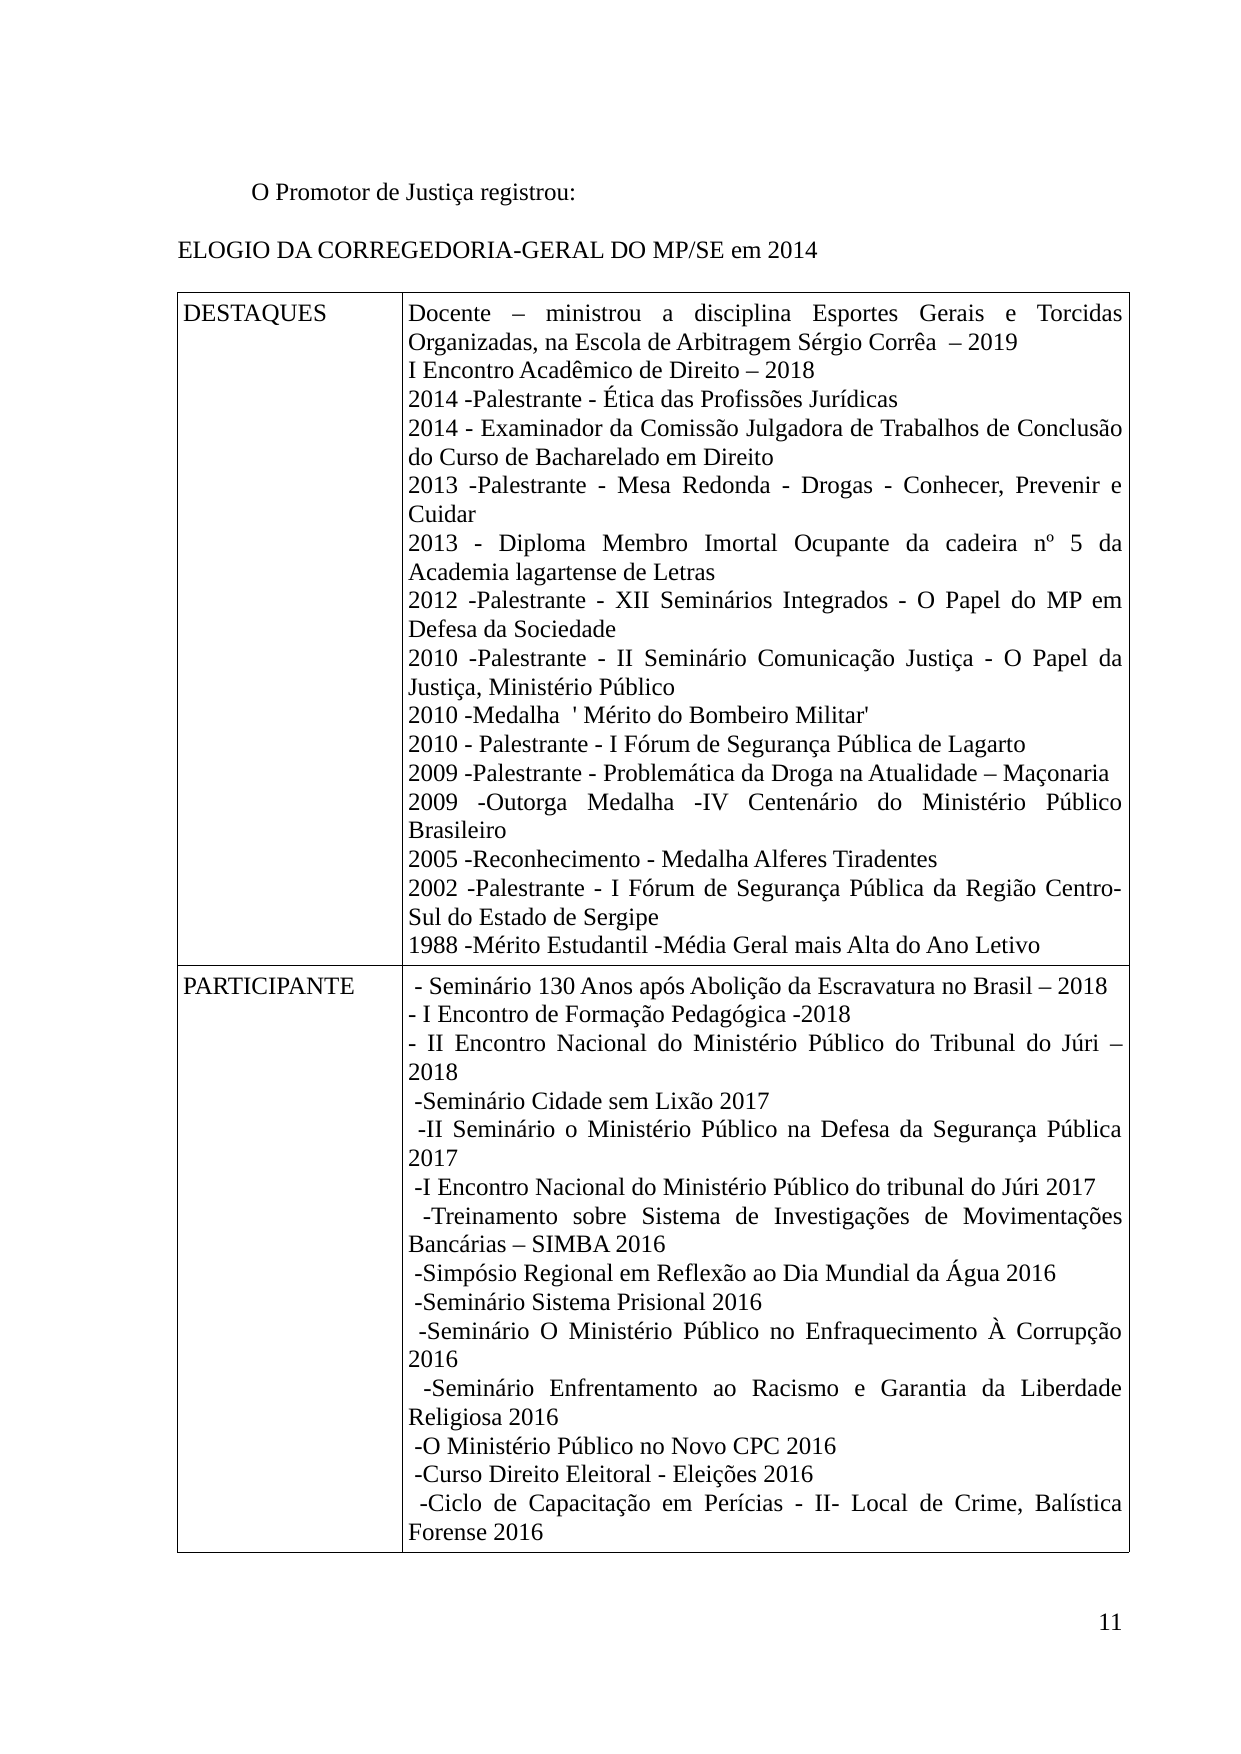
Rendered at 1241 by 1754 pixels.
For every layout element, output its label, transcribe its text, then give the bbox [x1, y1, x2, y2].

table_cell - Seminário 130 Anos após Abolição da Escravatura no Brasil – 2018 - I Encontro de Formação Pedagógica -2018 - II Encontro Nacional do Ministério Público do Tribunal do Júri – 2018 -Seminário Cidade sem Lixão 2017 -II Seminário o Ministério Público na Defesa da Segurança Pública 2017 -I Encontro Nacional do Ministério Público do tribunal do Júri 2017 -Treinamento sobre Sistema de Investigações de Movimentações Bancárias – SIMBA 2016 -Simpósio Regional em Reflexão ao Dia Mundial da Água 2016 -Seminário Sistema Prisional 2016 -Seminário O Ministério Público no Enfraquecimento À Corrupção 2016 -Seminário Enfrentamento ao Racismo e Garantia da Liberdade Religiosa 2016 -O Ministério Público no Novo CPC 2016 -Curso Direito Eleitoral - Eleições 2016 -Ciclo de Capacitação em Perícias - II- Local de Crime, Balística Forense 2016 [403, 966, 1129, 1552]
table_header DESTAQUES [178, 293, 402, 965]
table_cell PARTICIPANTE [178, 966, 402, 1552]
table_header Docente – ministrou a disciplina Esportes Gerais e Torcidas Organizadas, na Escola de Arbitragem Sérgio Corrêa – 2019 I Encontro Acadêmico de Direito – 2018 2014 -Palestrante - Ética das Profissões Jurídicas 2014 - Examinador da Comissão Julgadora de Trabalhos de Conclusão do Curso de Bacharelado em Direito 2013 -Palestrante - Mesa Redonda - Drogas - Conhecer, Prevenir e Cuidar 2013 - Diploma Membro Imortal Ocupante da cadeira nº 5 da Academia lagartense de Letras 2012 -Palestrante - XII Seminários Integrados - O Papel do MP em Defesa da Sociedade 2010 -Palestrante - II Seminário Comunicação Justiça - O Papel da Justiça, Ministério Público 2010 -Medalha ' Mérito do Bombeiro Militar' 2010 - Palestrante - I Fórum de Segurança Pública de Lagarto 2009 -Palestrante - Problemática da Droga na Atualidade – Maçonaria 2009 -Outorga Medalha -IV Centenário do Ministério Público Brasileiro 2005 -Reconhecimento - Medalha Alferes Tiradentes 2002 -Palestrante - I Fórum de Segurança Pública da Região Centro-Sul do Estado de Sergipe 1988 -Mérito Estudantil -Média Geral mais Alta do Ano Letivo [403, 293, 1129, 965]
text ELOGIO DA CORREGEDORIA-GERAL DO MP/SE em 2014 [177, 235, 1122, 263]
text O Promotor de Justiça registrou: [177, 177, 1122, 206]
